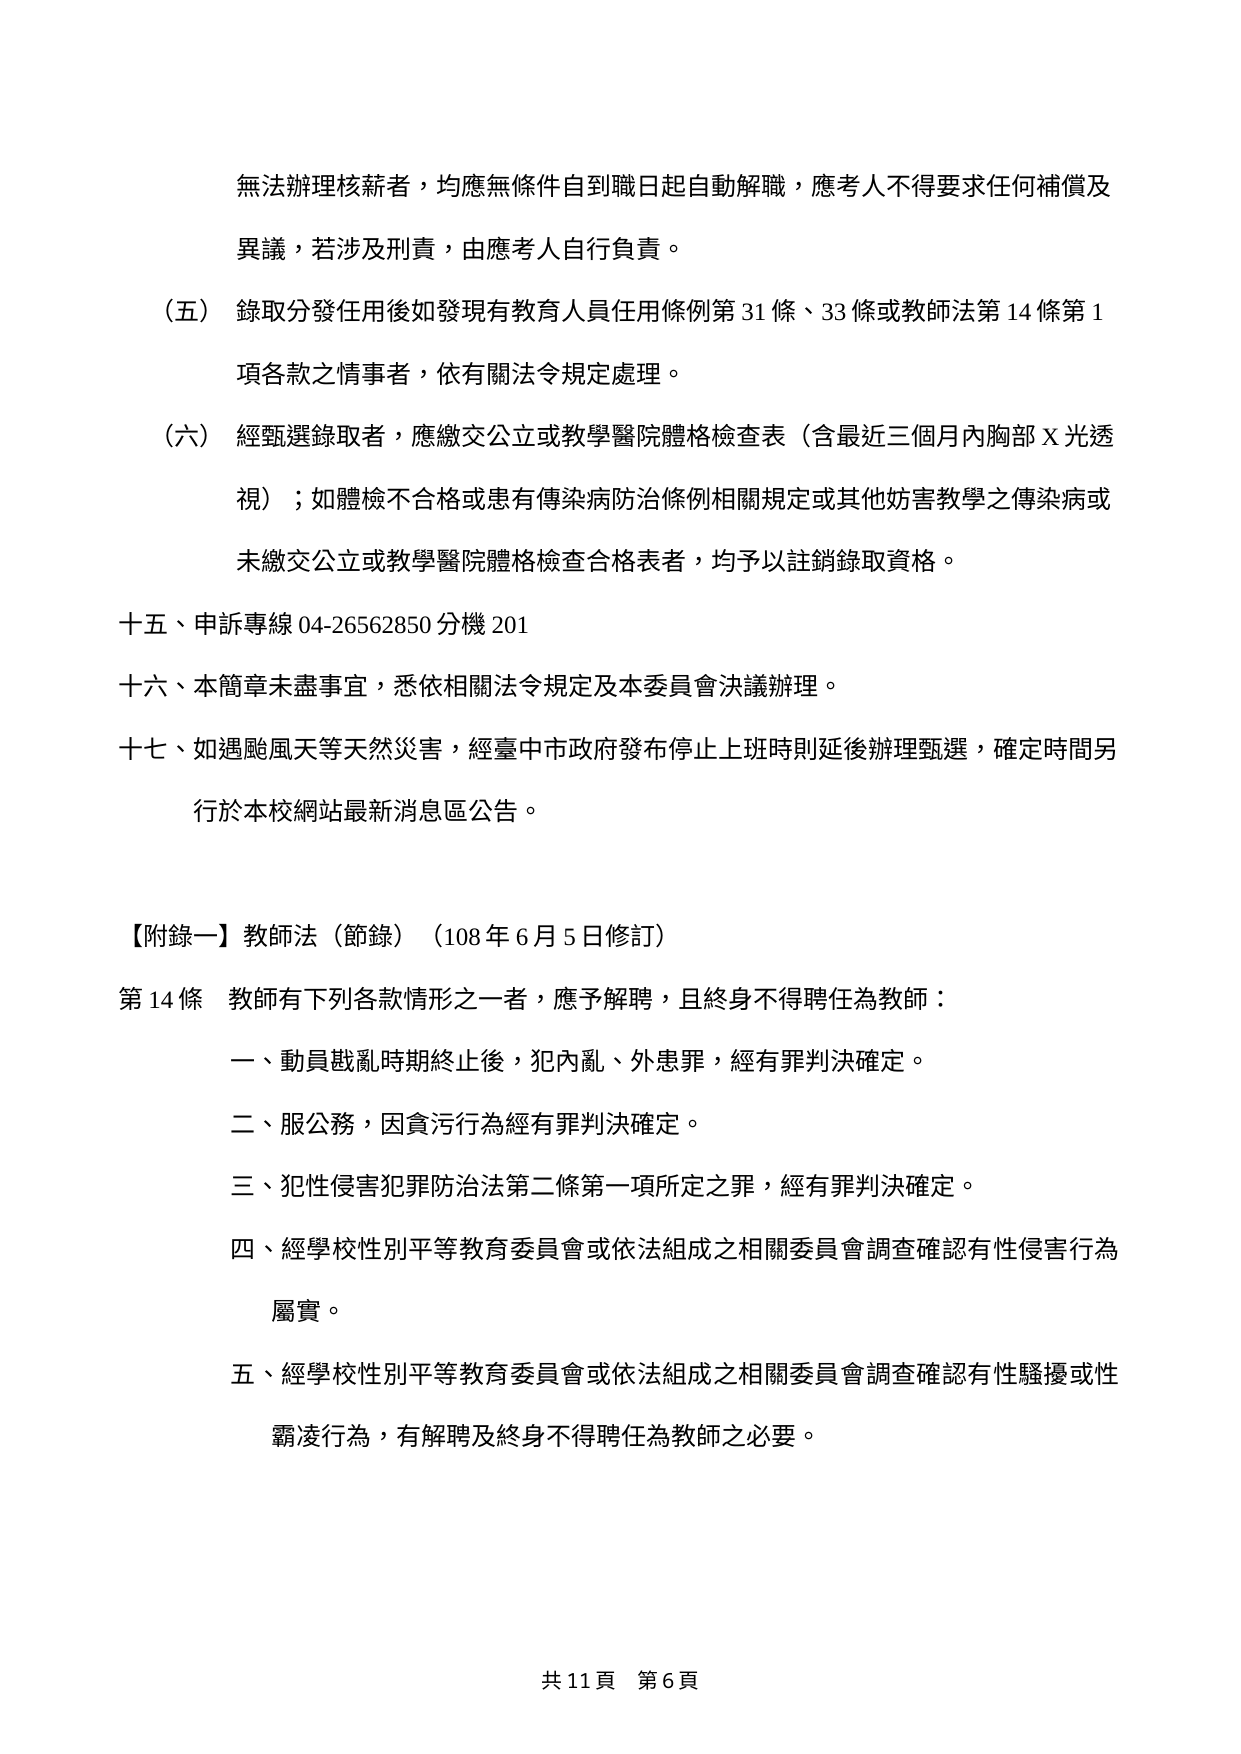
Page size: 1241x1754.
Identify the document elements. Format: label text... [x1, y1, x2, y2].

text 十六、本簡章未盡事宜，悉依相關法令規定及本委員會決議辦理。 [118, 643, 1122, 706]
text 三、犯性侵害犯罪防治法第二條第一項所定之罪，經有罪判決確定。 [230, 1143, 1122, 1206]
text 一、動員戡亂時期終止後，犯內亂、外患罪，經有罪判決確定。 [230, 1018, 1122, 1081]
text 十七、如遇颱風天等天然災害，經臺中市政府發布停止上班時則延後辦理甄選，確定時間另行於本校網站最新消息區公告。 [118, 706, 1122, 831]
text 二、服公務，因貪污行為經有罪判決確定。 [230, 1081, 1122, 1143]
text 第14條 教師有下列各款情形之一者，應予解聘，且終身不得聘任為教師： [118, 956, 1122, 1018]
text 五、經學校性別平等教育委員會或依法組成之相關委員會調查確認有性騷擾或性霸凌行為，有解聘及終身不得聘任為教師之必要。 [230, 1331, 1122, 1456]
list 經甄選錄取者，應繳交公立或教學醫院體格檢查表（含最近三個月內胸部X光透視）；如體檢不合格或患有傳染病防治條例相關規定或其他妨害教學之傳染病或未繳交公立或教學醫院體格檢查合格表者，均予以註銷錄取資格。 [149, 393, 1122, 581]
text 十五、申訴專線04-26562850分機201 [118, 581, 1122, 643]
text 四、經學校性別平等教育委員會或依法組成之相關委員會調查確認有性侵害行為屬實。 [230, 1206, 1122, 1331]
text 【附錄一】教師法（節錄）（108年6月5日修訂） [118, 893, 1122, 956]
list 無法辦理核薪者，均應無條件自到職日起自動解職，應考人不得要求任何補償及異議，若涉及刑責，由應考人自行負責。 [149, 143, 1122, 268]
list 錄取分發任用後如發現有教育人員任用條例第31條、33條或教師法第14條第1項各款之情事者，依有關法令規定處理。 [149, 268, 1122, 393]
